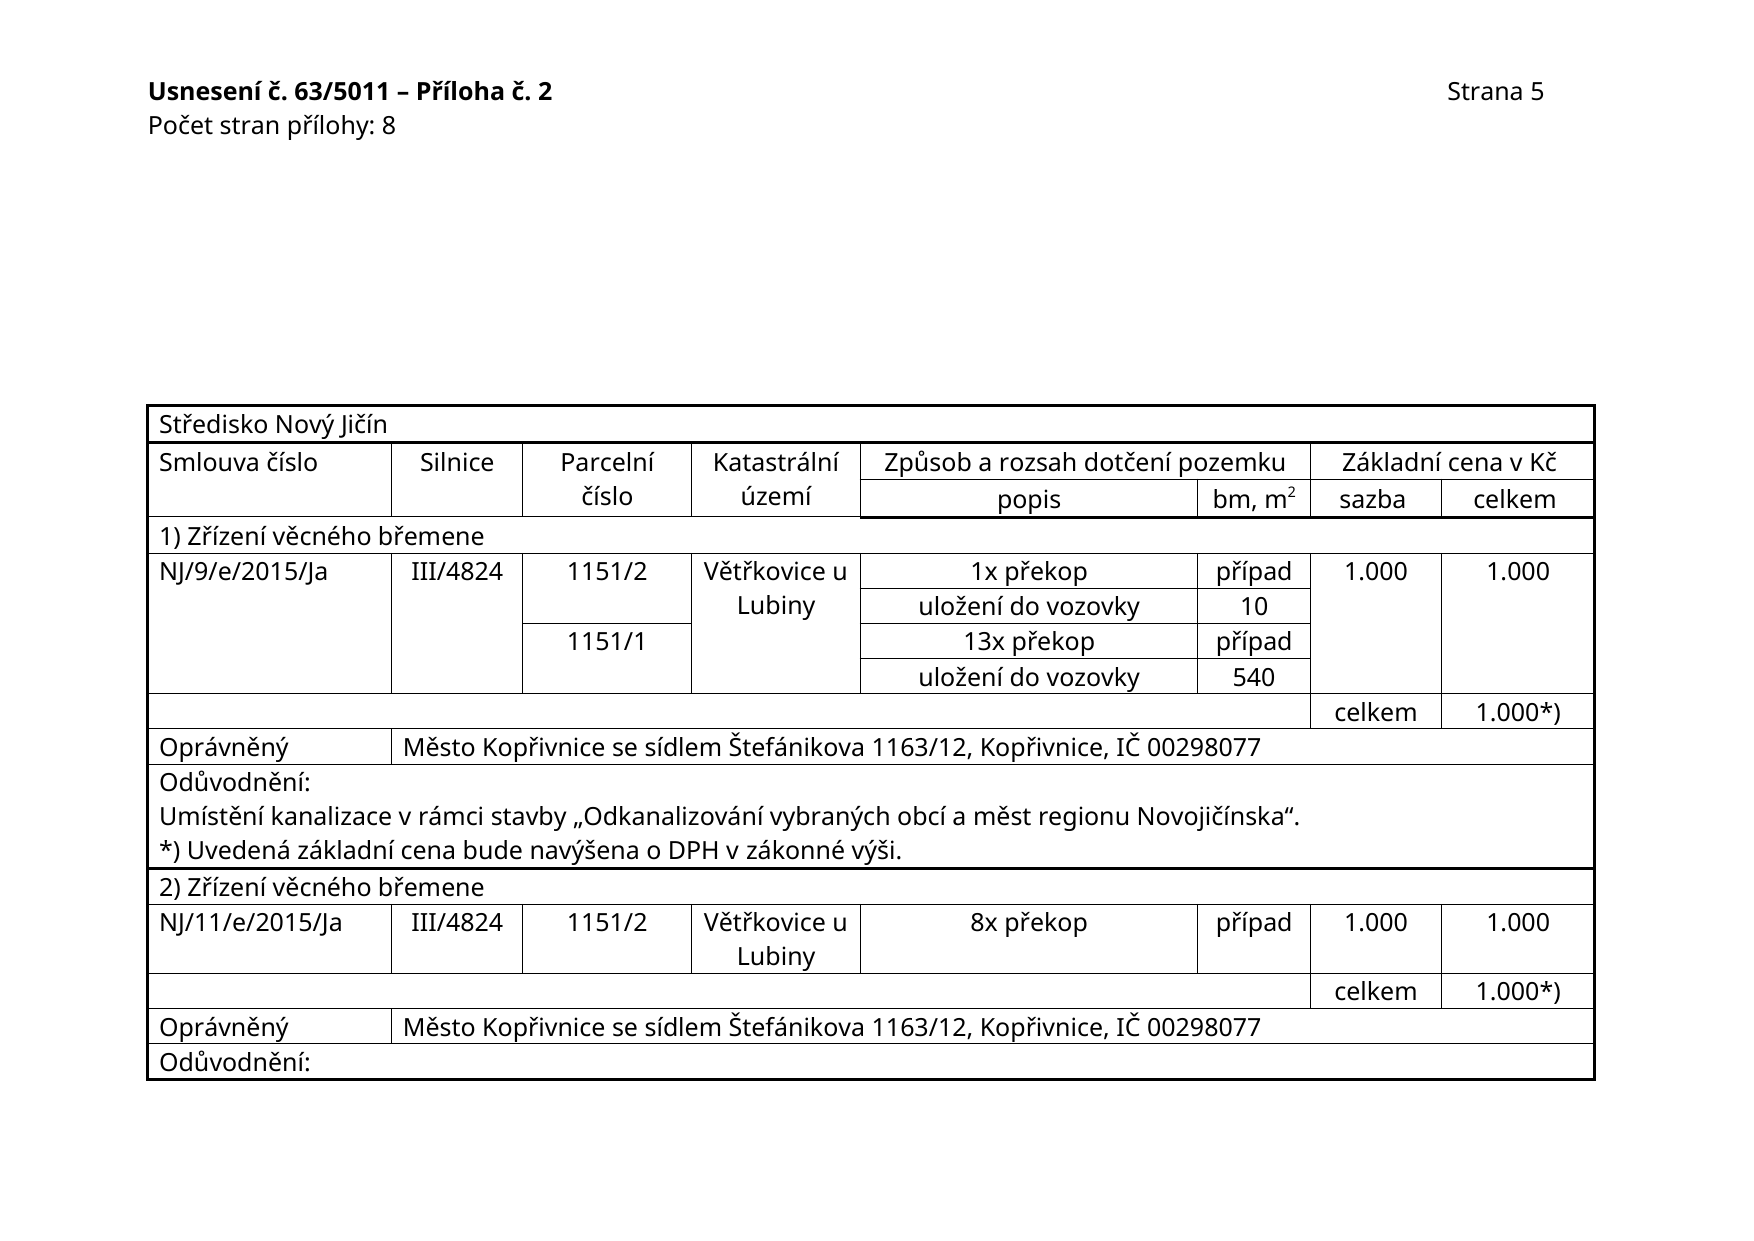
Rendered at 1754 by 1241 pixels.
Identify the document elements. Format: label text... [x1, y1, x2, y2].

table_cell 1) Zřízení věcného břemene [149, 517, 1593, 553]
table_cell 1.000*) [1442, 694, 1593, 728]
table_cell Oprávněný [149, 729, 391, 763]
table_cell Parcelní číslo [523, 444, 691, 516]
table_cell uložení do vozovky [861, 589, 1197, 623]
table_cell 10 [1198, 589, 1310, 623]
table_cell 1151/2 [523, 905, 691, 973]
table_cell případ [1198, 554, 1310, 588]
table_cell 2) Zřízení věcného břemene [149, 870, 1593, 904]
table_cell 13x překop [861, 624, 1197, 658]
table_cell III/4824 [392, 554, 522, 693]
table_cell [149, 974, 1310, 1008]
table_cell 8x překop [861, 905, 1197, 973]
table_cell Oprávněný [149, 1009, 391, 1043]
table_cell případ [1198, 905, 1310, 973]
table_cell Větřkovice u Lubiny [692, 554, 860, 693]
table_cell případ [1198, 624, 1310, 658]
table_cell uložení do vozovky [861, 659, 1197, 693]
table_cell 1x překop [861, 554, 1197, 588]
table_cell Smlouva číslo [149, 444, 391, 516]
table_cell III/4824 [392, 905, 522, 973]
table_cell celkem [1311, 974, 1441, 1008]
table_cell Základní cena v Kč [1311, 444, 1593, 478]
table_cell Silnice [392, 444, 522, 516]
table_cell Způsob a rozsah dotčení pozemku [861, 444, 1310, 478]
table_cell 1.000 [1442, 905, 1593, 973]
table_cell NJ/11/e/2015/Ja [149, 905, 391, 973]
table_cell 1.000 [1311, 905, 1441, 973]
table_cell popis [861, 480, 1197, 516]
table_cell 1151/1 [523, 624, 691, 693]
table_cell bm, m2 [1198, 480, 1310, 516]
table_cell [149, 694, 1310, 728]
table_header Středisko Nový Jičín [149, 407, 1593, 441]
table_cell 1151/2 [523, 554, 691, 623]
table_cell sazba [1311, 480, 1441, 516]
table_cell Větřkovice u Lubiny [692, 905, 860, 973]
table_cell Odůvodnění: Umístění kanalizace v rámci stavby „Odkanalizování vybraných obcí a měst regionu Novojičínska“. *) Uvedená základní cena bude navýšena o DPH v zákonné výši. [149, 765, 1593, 867]
table_cell celkem [1442, 480, 1593, 516]
table_cell 1.000 [1311, 554, 1441, 693]
table_cell Katastrální území [692, 444, 860, 516]
table_cell Město Kopřivnice se sídlem Štefánikova 1163/12, Kopřivnice, IČ 00298077 [392, 729, 1593, 763]
table_cell celkem [1311, 694, 1441, 728]
table_cell 540 [1198, 659, 1310, 693]
table_cell 1.000*) [1442, 974, 1593, 1008]
table_cell NJ/9/e/2015/Ja [149, 554, 391, 693]
table_cell Odůvodnění: [149, 1044, 1593, 1078]
table_cell 1.000 [1442, 554, 1593, 693]
table_cell Město Kopřivnice se sídlem Štefánikova 1163/12, Kopřivnice, IČ 00298077 [392, 1009, 1593, 1043]
